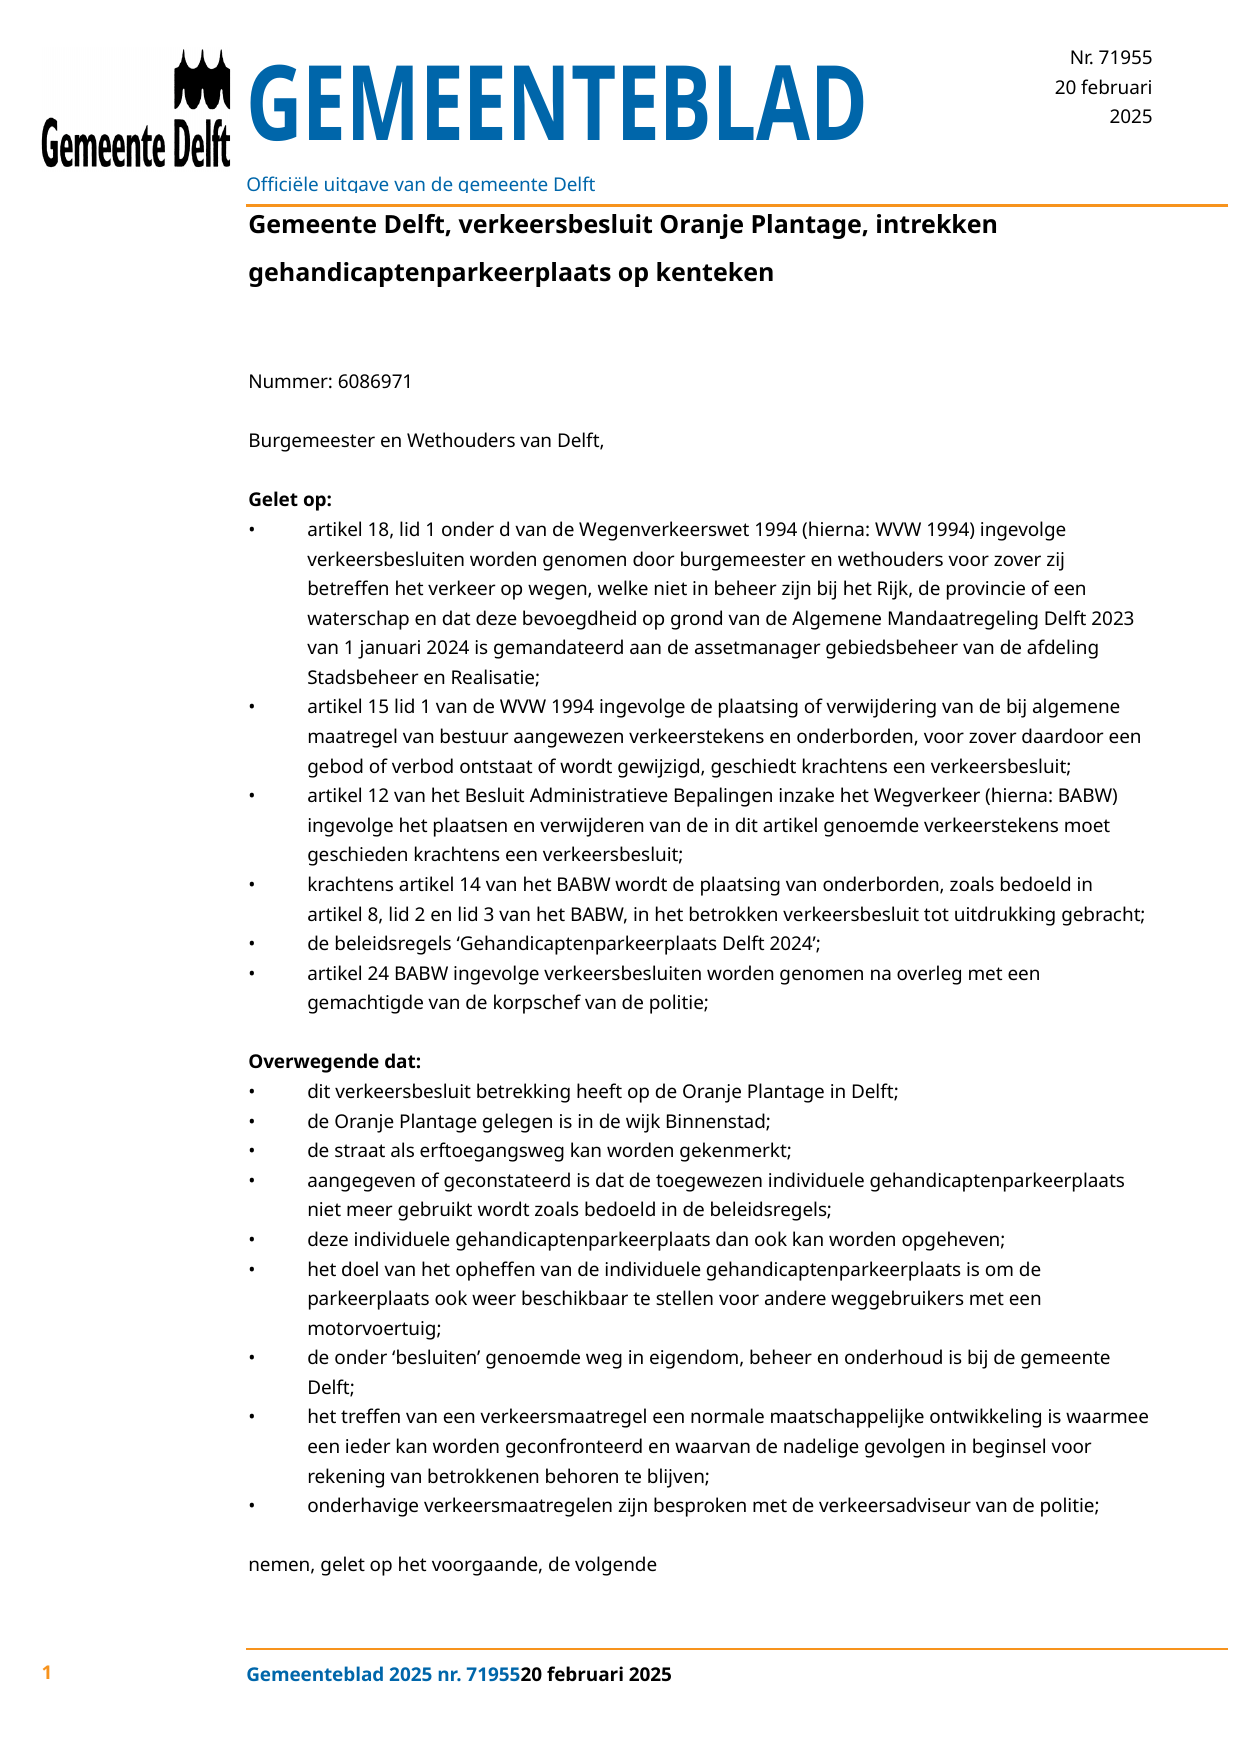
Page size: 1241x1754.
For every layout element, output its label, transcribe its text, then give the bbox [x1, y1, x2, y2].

list artikel 24 BABW ingevolge verkeersbesluiten worden genomen na overleg met een gemachtigde van de korpschef van de politie; [248, 960, 1152, 1015]
list artikel 18, lid 1 onder d van de Wegenverkeerswet 1994 (hierna: WVW 1994) ingevolge verkeersbesluiten worden genomen door burgemeester en wethouders voor zover zij betreffen het verkeer op wegen, welke niet in beheer zijn bij het Rijk, de provincie of een waterschap en dat deze bevoegdheid op grond van de Algemene Mandaatregeling Delft 2023 van 1 januari 2024 is gemandateerd aan de assetmanager gebiedsbeheer van de afdeling Stadsbeheer en Realisatie; [248, 516, 1152, 690]
list het doel van het opheffen van de individuele gehandicaptenparkeerplaats is om de parkeerplaats ook weer beschikbaar te stellen voor andere weggebruikers met een motorvoertuig; [248, 1256, 1152, 1341]
text Nummer: 6086971 [248, 368, 1152, 394]
list de onder ‘besluiten’ genoemde weg in eigendom, beheer en onderhoud is bij de gemeente Delft; [248, 1344, 1152, 1400]
text nemen, gelet op het voorgaande, de volgende [248, 1552, 1152, 1577]
list artikel 12 van het Besluit Administratieve Bepalingen inzake het Wegverkeer (hierna: BABW) ingevolge het plaatsen en verwijderen van de in dit artikel genoemde verkeerstekens moet geschieden krachtens een verkeersbesluit; [248, 782, 1152, 867]
list onderhavige verkeersmaatregelen zijn besproken met de verkeersadviseur van de politie; [248, 1492, 1152, 1518]
text Gemeente Delft, verkeersbesluit Oranje Plantage, intrekken gehandicaptenparkeerplaats op kenteken [248, 207, 1152, 288]
list de straat als erftoegangsweg kan worden gekenmerkt; [248, 1137, 1152, 1163]
list aangegeven of geconstateerd is dat de toegewezen individuele gehandicaptenparkeerplaats niet meer gebruikt wordt zoals bedoeld in de beleidsregels; [248, 1167, 1152, 1222]
list de beleidsregels ‘Gehandicaptenparkeerplaats Delft 2024’; [248, 930, 1152, 956]
list krachtens artikel 14 van het BABW wordt de plaatsing van onderborden, zoals bedoeld in artikel 8, lid 2 en lid 3 van het BABW, in het betrokken verkeersbesluit tot uitdrukking gebracht; [248, 871, 1152, 926]
picture [41, 47, 231, 172]
text Burgemeester en Wethouders van Delft, [248, 427, 1152, 453]
list deze individuele gehandicaptenparkeerplaats dan ook kan worden opgeheven; [248, 1226, 1152, 1252]
list dit verkeersbesluit betrekking heeft op de Oranje Plantage in Delft; [248, 1078, 1152, 1104]
list het treffen van een verkeersmaatregel een normale maatschappelijke ontwikkeling is waarmee een ieder kan worden geconfronteerd en waarvan de nadelige gevolgen in beginsel voor rekening van betrokkenen behoren te blijven; [248, 1404, 1152, 1488]
text Gelet op: [248, 487, 1152, 512]
list artikel 15 lid 1 van de WVW 1994 ingevolge de plaatsing of verwijdering van de bij algemene maatregel van bestuur aangewezen verkeerstekens en onderborden, voor zover daardoor een gebod of verbod ontstaat of wordt gewijzigd, geschiedt krachtens een verkeersbesluit; [248, 694, 1152, 778]
text Overwegende dat: [248, 1049, 1152, 1074]
list de Oranje Plantage gelegen is in de wijk Binnenstad; [248, 1108, 1152, 1133]
